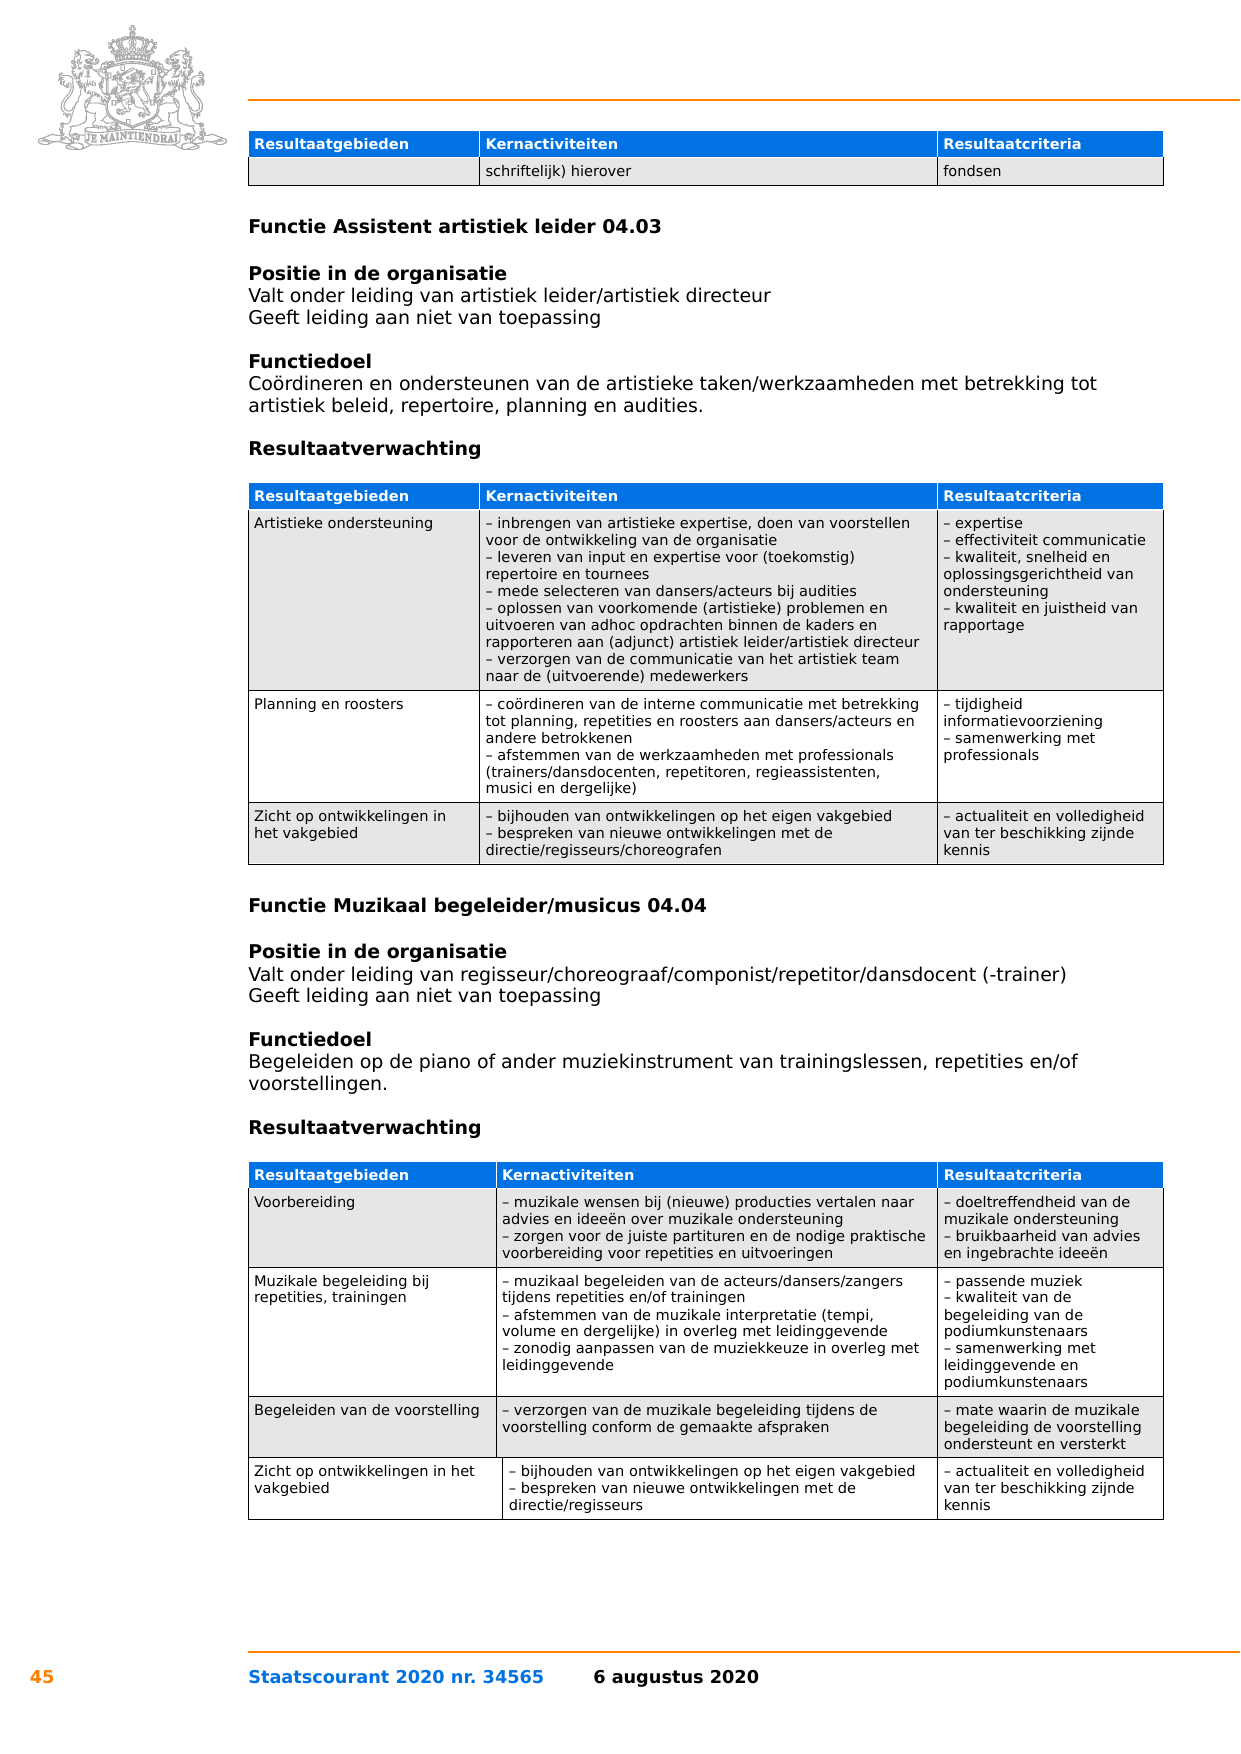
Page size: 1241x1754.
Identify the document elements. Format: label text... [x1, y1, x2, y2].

table_cell Begeleiden van de voorstelling [249, 1397, 496, 1457]
table_cell Voorbereiding [249, 1189, 496, 1267]
text Begeleiden op de piano of ander muziekinstrument van trainingslessen, repetities en/of voorstellingen. [248, 1051, 1163, 1095]
table_cell Muzikale begeleiding bij repetities, trainingen [249, 1268, 496, 1396]
table_cell – inbrengen van artistieke expertise, doen van voorstellen voor de ontwikkeling van de organisatie – leveren van input en expertise voor (toekomstig) repertoire en tournees – mede selecteren van dansers/acteurs bij audities – oplossen van voorkomende (artistieke) problemen en uitvoeren van adhoc opdrachten binnen de kaders en rapporteren aan (adjunct) artistiek leider/artistiek directeur – verzorgen van de communicatie van het artistiek team naar de (uitvoerende) medewerkers [480, 511, 937, 690]
table_cell – actualiteit en volledigheid van ter beschikking zijnde kennis [938, 1458, 1163, 1519]
table_cell schriftelijk) hierover [480, 158, 937, 185]
table_cell – muzikaal begeleiden van de acteurs/dansers/zangers tijdens repetities en/of trainingen – afstemmen van de muzikale interpretatie (tempi, volume en dergelijke) in overleg met leidinggevende – zonodig aanpassen van de muziekkeuze in overleg met leidinggevende [497, 1268, 937, 1396]
table_cell – bijhouden van ontwikkelingen op het eigen vakgebied – bespreken van nieuwe ontwikkelingen met de directie/regisseurs [503, 1458, 937, 1519]
table_cell – actualiteit en volledigheid van ter beschikking zijnde kennis [938, 803, 1163, 863]
table_cell – muzikale wensen bij (nieuwe) producties vertalen naar advies en ideeën over muzikale ondersteuning – zorgen voor de juiste partituren en de nodige praktische voorbereiding voor repetities en uitvoeringen [497, 1189, 937, 1267]
table_header Resultaatgebieden [249, 1162, 496, 1188]
table_header Resultaatcriteria [938, 483, 1163, 509]
table_cell fondsen [938, 158, 1163, 185]
text Positie in de organisatie [248, 263, 1163, 285]
subtitle Functie Assistent artistiek leider 04.03 [248, 216, 1163, 238]
table_cell – verzorgen van de muzikale begeleiding tijdens de voorstelling conform de gemaakte afspraken [497, 1397, 937, 1457]
subtitle Functie Muzikaal begeleider/musicus 04.04 [248, 894, 1163, 916]
text Resultaatverwachting [248, 438, 1163, 460]
table_header Resultaatcriteria [938, 131, 1163, 157]
text Geeft leiding aan niet van toepassing [248, 307, 1163, 329]
text Functiedoel [248, 1029, 1163, 1051]
text Geeft leiding aan niet van toepassing [248, 985, 1163, 1007]
table_cell – mate waarin de muzikale begeleiding de voorstelling ondersteunt en versterkt [938, 1397, 1163, 1457]
text Valt onder leiding van artistiek leider/artistiek directeur [248, 285, 1163, 307]
text Valt onder leiding van regisseur/choreograaf/componist/repetitor/dansdocent (-trainer) [248, 963, 1163, 985]
table_cell Artistieke ondersteuning [249, 511, 479, 690]
table_header Kernactiviteiten [480, 131, 937, 157]
table_cell – passende muziek – kwaliteit van de begeleiding van de podiumkunstenaars – samenwerking met leidinggevende en podiumkunstenaars [938, 1268, 1163, 1396]
table_cell Zicht op ontwikkelingen in het vakgebied [249, 803, 479, 863]
table_cell [249, 158, 479, 185]
table_cell – coördineren van de interne communicatie met betrekking tot planning, repetities en roosters aan dansers/acteurs en andere betrokkenen – afstemmen van de werkzaamheden met professionals (trainers/dansdocenten, repetitoren, regieassistenten, musici en dergelijke) [480, 691, 937, 802]
table_cell – bijhouden van ontwikkelingen op het eigen vakgebied – bespreken van nieuwe ontwikkelingen met de directie/regisseurs/choreografen [480, 803, 937, 863]
table_cell Zicht op ontwikkelingen in het vakgebied [249, 1458, 502, 1519]
text Coördineren en ondersteunen van de artistieke taken/werkzaamheden met betrekking tot artistiek beleid, repertoire, planning en audities. [248, 372, 1163, 416]
table_header Resultaatcriteria [938, 1162, 1163, 1188]
text Resultaatverwachting [248, 1117, 1163, 1139]
table_header Resultaatgebieden [249, 131, 479, 157]
table_cell Planning en roosters [249, 691, 479, 802]
picture [38, 25, 227, 150]
text Positie in de organisatie [248, 941, 1163, 963]
text Functiedoel [248, 351, 1163, 372]
table_header Kernactiviteiten [497, 1162, 937, 1188]
table_header Kernactiviteiten [480, 483, 937, 509]
table_cell – expertise – effectiviteit communicatie – kwaliteit, snelheid en oplossingsgerichtheid van ondersteuning – kwaliteit en juistheid van rapportage [938, 511, 1163, 690]
table_header Resultaatgebieden [249, 483, 479, 509]
table_cell – doeltreffendheid van de muzikale ondersteuning – bruikbaarheid van advies en ingebrachte ideeën [938, 1189, 1163, 1267]
table_cell – tijdigheid informatievoorziening – samenwerking met professionals [938, 691, 1163, 802]
